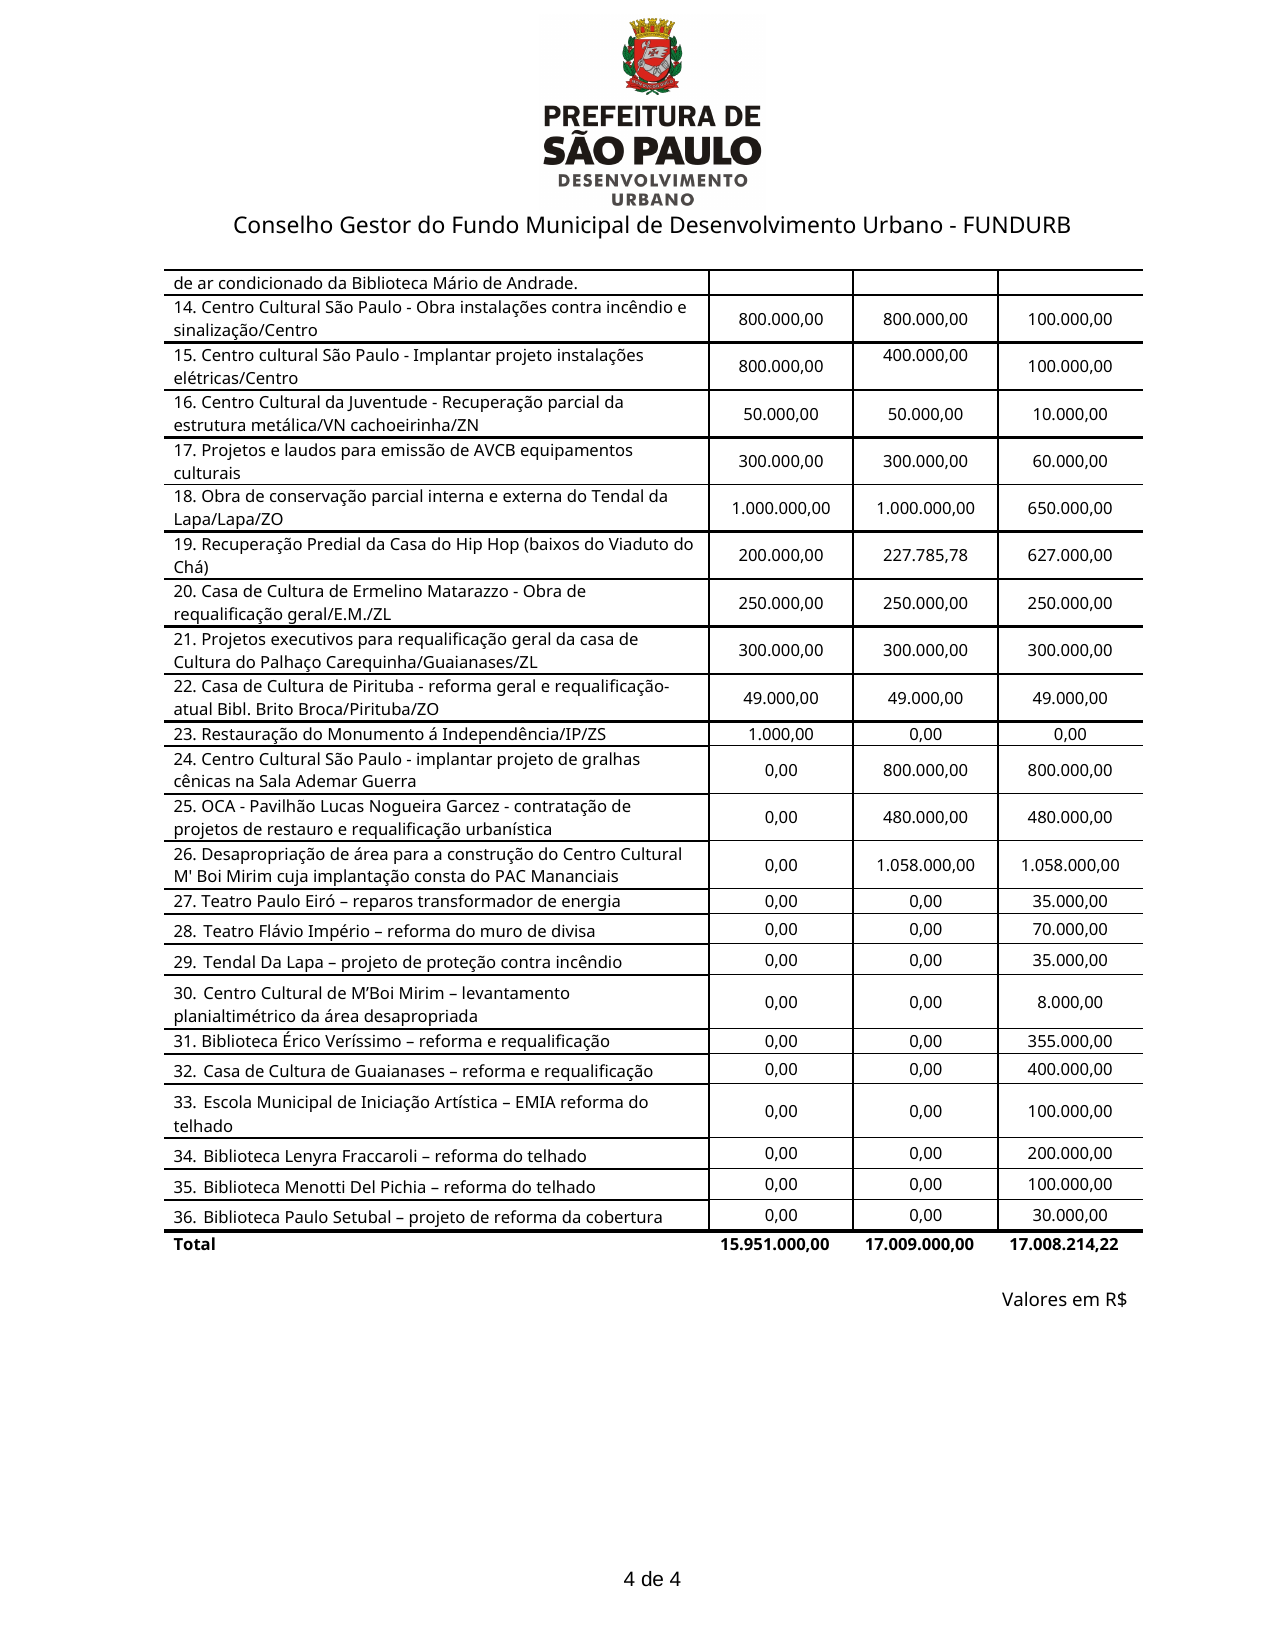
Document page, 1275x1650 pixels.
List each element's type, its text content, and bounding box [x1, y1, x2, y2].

table_cell 21. Projetos executivos para requalificação geral da casa de Cultura do Palhaço Carequinha/Guaianases/ZL [164, 628, 708, 673]
table_cell 24. Centro Cultural São Paulo - implantar projeto de gralhas cênicas na Sala Ademar Guerra [164, 747, 708, 793]
table_cell 100.000,00 [999, 296, 1142, 341]
table_cell 0,00 [710, 1054, 852, 1083]
table_cell 49.000,00 [999, 675, 1142, 720]
table_cell 23. Restauração do Monumento á Independência/IP/ZS [164, 723, 708, 745]
table_cell 31. Biblioteca Érico Veríssimo – reforma e requalificação [164, 1030, 708, 1052]
table_cell 8.000,00 [999, 975, 1142, 1028]
table_cell 0,00 [854, 975, 997, 1028]
table_cell 627.000,00 [999, 533, 1142, 578]
table_cell 49.000,00 [854, 675, 997, 720]
table_cell 0,00 [710, 746, 852, 793]
table_cell 35.000,00 [999, 944, 1142, 974]
table_cell 200.000,00 [710, 533, 852, 578]
table_cell 49.000,00 [710, 675, 852, 720]
table_cell 1.058.000,00 [999, 841, 1142, 888]
table_cell 30.000,00 [999, 1200, 1142, 1229]
table_cell 26. Desapropriação de área para a construção do Centro Cultural M' Boi Mirim cuja implantação consta do PAC Mananciais [164, 842, 708, 888]
table_cell 650.000,00 [999, 485, 1142, 530]
table_cell 480.000,00 [999, 794, 1142, 840]
table_cell 27. Teatro Paulo Eiró – reparos transformador de energia [164, 890, 708, 912]
table_cell 0,00 [710, 914, 852, 943]
table_cell 33. Escola Municipal de Iniciação Artística – EMIA reforma do telhado [164, 1085, 708, 1137]
table_cell 200.000,00 [999, 1138, 1142, 1168]
table_cell 100.000,00 [999, 1169, 1142, 1198]
table_cell 0,00 [710, 1084, 852, 1137]
table_cell 400.000,00 [999, 1054, 1142, 1083]
table_cell 0,00 [710, 1138, 852, 1168]
table_cell 800.000,00 [854, 296, 997, 341]
table_cell [710, 271, 852, 294]
table_cell 19. Recuperação Predial da Casa do Hip Hop (baixos do Viaduto do Chá) [164, 533, 708, 578]
table_cell 0,00 [854, 1084, 997, 1137]
table_cell 0,00 [854, 914, 997, 943]
table_cell 0,00 [854, 1200, 997, 1229]
table_cell 17.009.000,00 [853, 1233, 998, 1255]
table_cell [999, 271, 1142, 294]
table_cell 18. Obra de conservação parcial interna e externa do Tendal da Lapa/Lapa/ZO [164, 485, 708, 530]
table_cell 1.000.000,00 [854, 485, 997, 530]
table_cell 0,00 [854, 944, 997, 974]
table_cell 1.000,00 [710, 723, 852, 745]
table_cell 800.000,00 [999, 746, 1142, 793]
table_cell 0,00 [854, 1054, 997, 1083]
table_cell 300.000,00 [710, 628, 852, 673]
table_cell 0,00 [710, 944, 852, 974]
table_cell 355.000,00 [999, 1029, 1142, 1052]
table_cell 28. Teatro Flávio Império – reforma do muro de divisa [164, 915, 708, 943]
table_cell 250.000,00 [999, 580, 1142, 625]
table_cell 300.000,00 [854, 628, 997, 673]
table_cell 60.000,00 [999, 439, 1142, 484]
table_cell 22. Casa de Cultura de Pirituba - reforma geral e requalificação- atual Bibl. Brito Broca/Pirituba/ZO [164, 675, 708, 720]
table_cell 800.000,00 [710, 344, 852, 389]
table_cell 227.785,78 [854, 533, 997, 578]
table_cell 300.000,00 [854, 439, 997, 484]
table_cell 0,00 [710, 1200, 852, 1229]
table_cell 0,00 [710, 841, 852, 888]
table_cell 0,00 [710, 1029, 852, 1052]
table_cell 480.000,00 [854, 794, 997, 840]
table_cell 0,00 [854, 1138, 997, 1168]
table_cell 30. Centro Cultural de M’Boi Mirim – levantamento planialtimétrico da área desapropriada [164, 976, 708, 1028]
table_cell 50.000,00 [710, 391, 852, 436]
table_cell 29. Tendal Da Lapa – projeto de proteção contra incêndio [164, 945, 708, 974]
table_cell 15. Centro cultural São Paulo - Implantar projeto instalações elétricas/Centro [164, 344, 708, 389]
table_cell 34. Biblioteca Lenyra Fraccaroli – reforma do telhado [164, 1139, 708, 1168]
table_cell 25. OCA - Pavilhão Lucas Nogueira Garcez - contratação de projetos de restauro e requalificação urbanística [164, 795, 708, 840]
table_cell 14. Centro Cultural São Paulo - Obra instalações contra incêndio e sinalização/Centro [164, 296, 708, 341]
table_cell 1.058.000,00 [854, 841, 997, 888]
table_cell Total [164, 1233, 709, 1255]
table_cell 0,00 [710, 889, 852, 912]
table_cell 10.000,00 [999, 391, 1142, 436]
table_cell de ar condicionado da Biblioteca Mário de Andrade. [164, 271, 708, 294]
table_cell [854, 271, 997, 294]
table_cell 800.000,00 [854, 746, 997, 793]
table_cell 100.000,00 [999, 344, 1142, 389]
text Valores em R$ [177, 1286, 1127, 1312]
table_cell 0,00 [854, 889, 997, 912]
table_cell 17.008.214,22 [998, 1233, 1142, 1255]
table_cell 250.000,00 [710, 580, 852, 625]
table_cell 0,00 [854, 723, 997, 745]
table_cell 36. Biblioteca Paulo Setubal – projeto de reforma da cobertura [164, 1201, 708, 1229]
table_cell 20. Casa de Cultura de Ermelino Matarazzo - Obra de requalificação geral/E.M./ZL [164, 580, 708, 625]
table_cell 1.000.000,00 [710, 485, 852, 530]
table_cell 35.000,00 [999, 889, 1142, 912]
table_cell 35. Biblioteca Menotti Del Pichia – reforma do telhado [164, 1170, 708, 1198]
table_cell 17. Projetos e laudos para emissão de AVCB equipamentos culturais [164, 439, 708, 484]
table_cell 800.000,00 [710, 296, 852, 341]
table_cell 0,00 [710, 975, 852, 1028]
table_cell 300.000,00 [999, 628, 1142, 673]
table_cell 250.000,00 [854, 580, 997, 625]
table_cell 70.000,00 [999, 914, 1142, 943]
table_cell 16. Centro Cultural da Juventude - Recuperação parcial da estrutura metálica/VN cachoeirinha/ZN [164, 391, 708, 436]
table_cell 300.000,00 [710, 439, 852, 484]
table_cell 100.000,00 [999, 1084, 1142, 1137]
table_cell 0,00 [710, 794, 852, 840]
table_cell 50.000,00 [854, 391, 997, 436]
table_cell 15.951.000,00 [709, 1233, 853, 1255]
table_cell 0,00 [710, 1169, 852, 1198]
table_cell 32. Casa de Cultura de Guaianases – reforma e requalificação [164, 1055, 708, 1083]
table_cell 0,00 [854, 1169, 997, 1198]
table_cell 0,00 [854, 1029, 997, 1052]
table_cell 0,00 [999, 723, 1142, 745]
table_cell 400.000,00 [854, 344, 997, 389]
